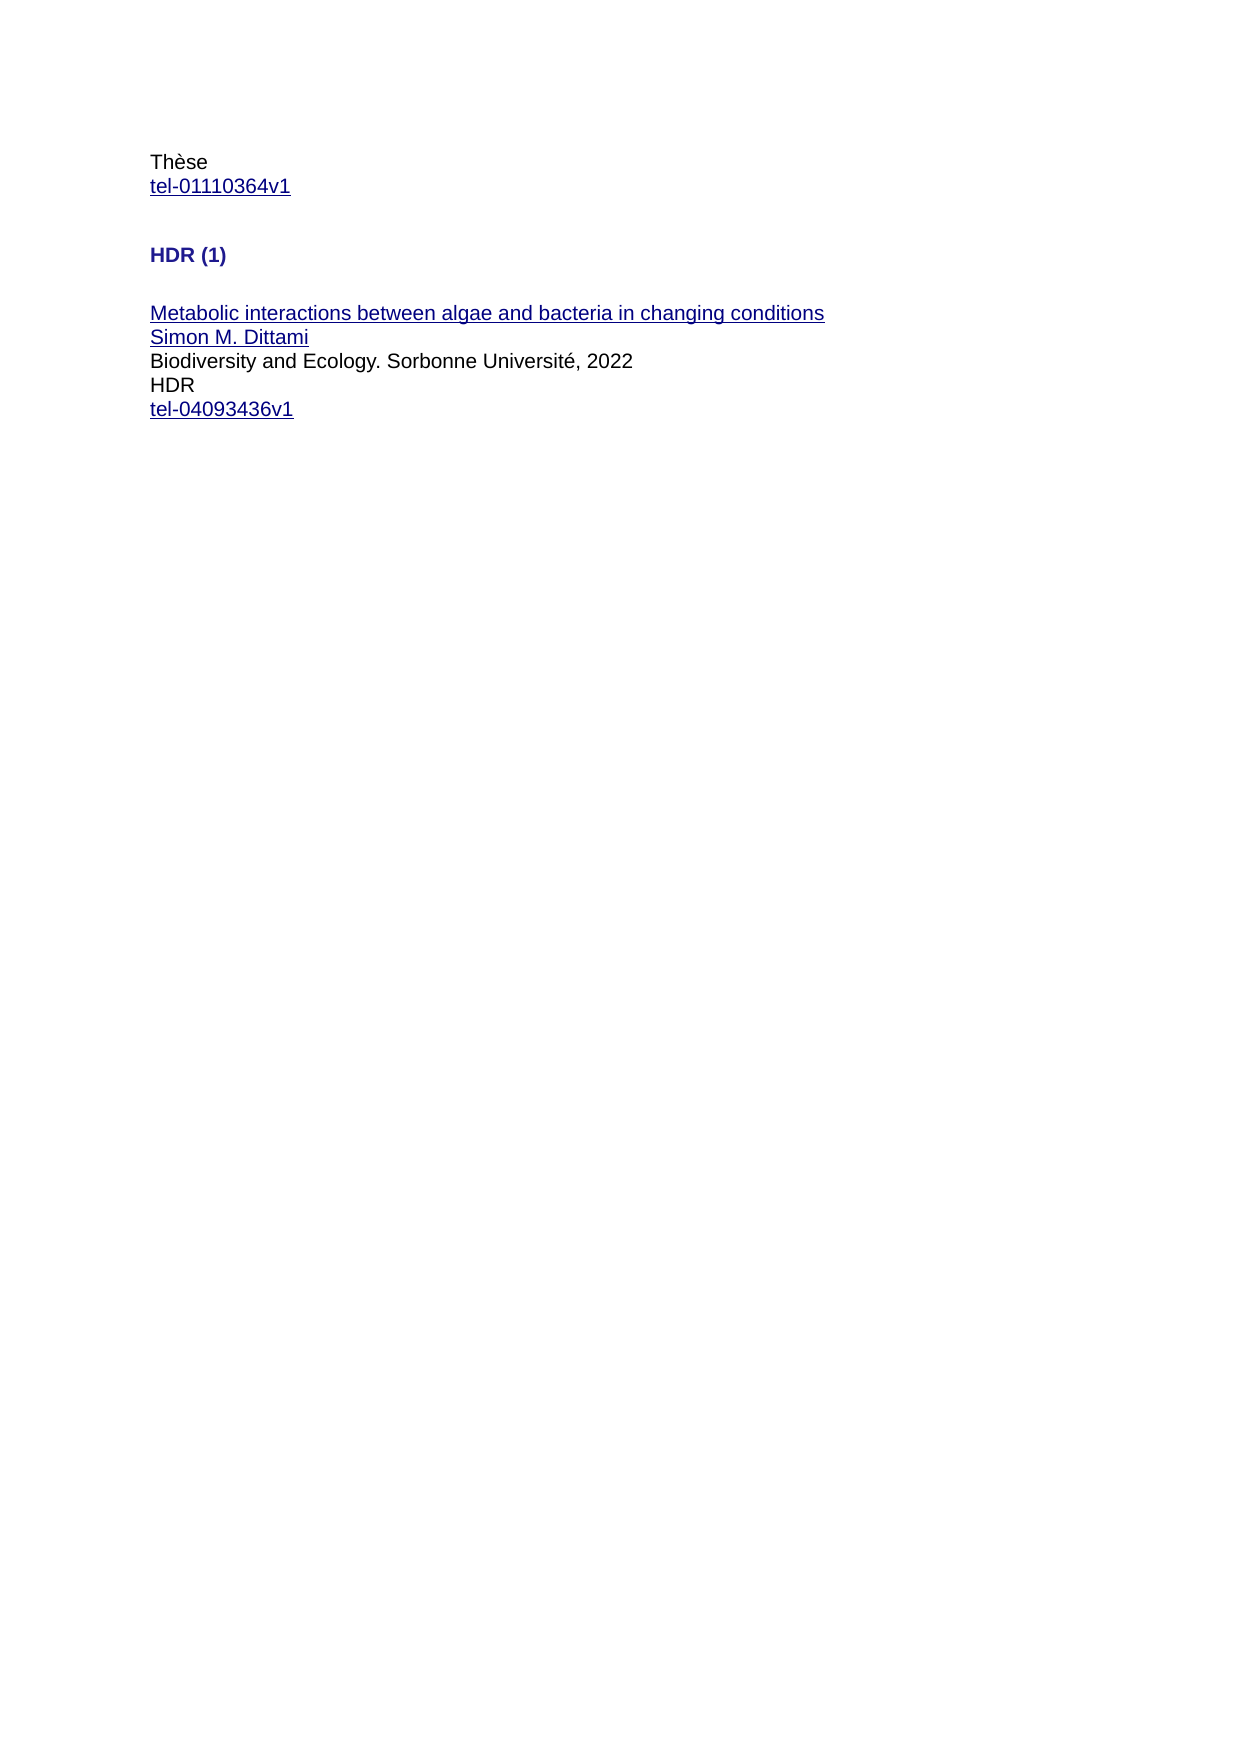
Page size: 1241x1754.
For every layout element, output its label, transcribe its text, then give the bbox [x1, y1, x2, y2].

table_header Thèse tel-01110364v1 [150, 150, 1090, 198]
subtitle HDR (1) [150, 243, 1090, 267]
table_header Metabolic interactions between algae and bacteria in changing conditions Simon M. Dittami Biodiversity and Ecology. Sorbonne Université, 2022 HDR tel-04093436v1 [150, 301, 1090, 421]
